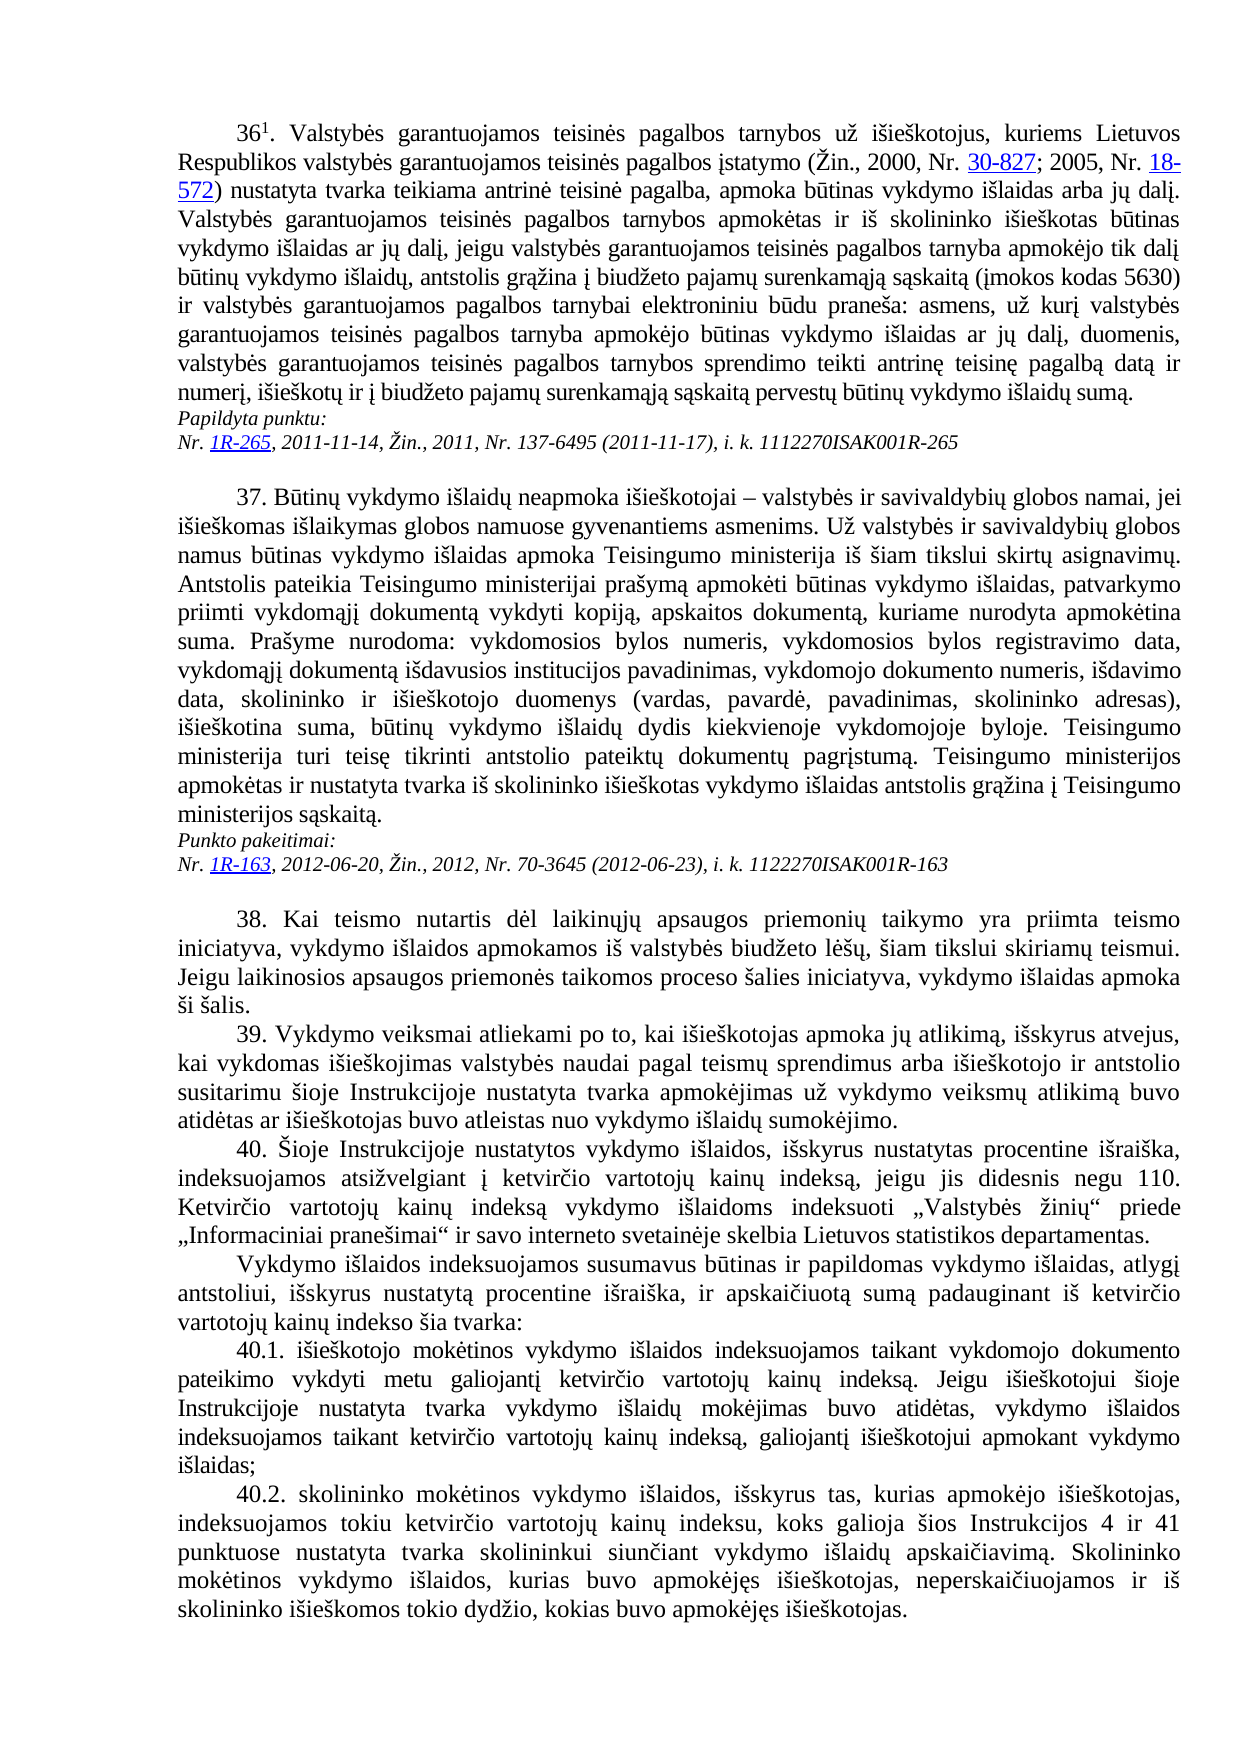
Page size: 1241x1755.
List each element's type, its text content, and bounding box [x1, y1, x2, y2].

text 37. Būtinų vykdymo išlaidų neapmoka išieškotojai – valstybės ir savivaldybių globos namai, jei išieškomas išlaikymas globos namuose gyvenantiems asmenims. Už valstybės ir savivaldybių globos namus būtinas vykdymo išlaidas apmoka Teisingumo ministerija iš šiam tikslui skirtų asignavimų. Antstolis pateikia Teisingumo ministerijai prašymą apmokėti būtinas vykdymo išlaidas, patvarkymo priimti vykdomąjį dokumentą vykdyti kopiją, apskaitos dokumentą, kuriame nurodyta apmokėtina suma. Prašyme nurodoma: vykdomosios bylos numeris, vykdomosios bylos registravimo data, vykdomąjį dokumentą išdavusios institucijos pavadinimas, vykdomojo dokumento numeris, išdavimo data, skolininko ir išieškotojo duomenys (vardas, pavardė, pavadinimas, skolininko adresas), išieškotina suma, būtinų vykdymo išlaidų dydis kiekvienoje vykdomojoje byloje. Teisingumo ministerija turi teisę tikrinti antstolio pateiktų dokumentų pagrįstumą. Teisingumo ministerijos apmokėtas ir nustatyta tvarka iš skolininko išieškotas vykdymo išlaidas antstolis grąžina į Teisingumo ministerijos sąskaitą. [177, 482, 1181, 827]
text 39. Vykdymo veiksmai atliekami po to, kai išieškotojas apmoka jų atlikimą, išskyrus atvejus, kai vykdomas išieškojimas valstybės naudai pagal teismų sprendimus arba išieškotojo ir antstolio susitarimu šioje Instrukcijoje nustatyta tvarka apmokėjimas už vykdymo veiksmų atlikimą buvo atidėtas ar išieškotojas buvo atleistas nuo vykdymo išlaidų sumokėjimo. [177, 1019, 1181, 1134]
text Punkto pakeitimai: [177, 827, 1181, 852]
text Papildyta punktu: [177, 406, 1181, 430]
text 40.1. išieškotojo mokėtinos vykdymo išlaidos indeksuojamos taikant vykdomojo dokumento pateikimo vykdyti metu galiojantį ketvirčio vartotojų kainų indeksą. Jeigu išieškotojui šioje Instrukcijoje nustatyta tvarka vykdymo išlaidų mokėjimas buvo atidėtas, vykdymo išlaidos indeksuojamos taikant ketvirčio vartotojų kainų indeksą, galiojantį išieškotojui apmokant vykdymo išlaidas; [177, 1336, 1181, 1479]
text Nr. 1R-265, 2011-11-14, Žin., 2011, Nr. 137-6495 (2011-11-17), i. k. 1112270ISAK001R-265 [177, 430, 1181, 454]
text Vykdymo išlaidos indeksuojamos susumavus būtinas ir papildomas vykdymo išlaidas, atlygį antstoliui, išskyrus nustatytą procentine išraiška, ir apskaičiuotą sumą padauginant iš ketvirčio vartotojų kainų indekso šia tvarka: [177, 1249, 1181, 1336]
text 40. Šioje Instrukcijoje nustatytos vykdymo išlaidos, išskyrus nustatytas procentine išraiška, indeksuojamos atsižvelgiant į ketvirčio vartotojų kainų indeksą, jeigu jis didesnis negu 110. Ketvirčio vartotojų kainų indeksą vykdymo išlaidoms indeksuoti „Valstybės žinių“ priede „Informaciniai pranešimai“ ir savo interneto svetainėje skelbia Lietuvos statistikos departamentas. [177, 1134, 1181, 1249]
text 40.2. skolininko mokėtinos vykdymo išlaidos, išskyrus tas, kurias apmokėjo išieškotojas, indeksuojamos tokiu ketvirčio vartotojų kainų indeksu, koks galioja šios Instrukcijos 4 ir 41 punktuose nustatyta tvarka skolininkui siunčiant vykdymo išlaidų apskaičiavimą. Skolininko mokėtinos vykdymo išlaidos, kurias buvo apmokėjęs išieškotojas, neperskaičiuojamos ir iš skolininko išieškomos tokio dydžio, kokias buvo apmokėjęs išieškotojas. [177, 1479, 1181, 1623]
text 361. Valstybės garantuojamos teisinės pagalbos tarnybos už išieškotojus, kuriems Lietuvos Respublikos valstybės garantuojamos teisinės pagalbos įstatymo (Žin., 2000, Nr. 30-827; 2005, Nr. 18-572) nustatyta tvarka teikiama antrinė teisinė pagalba, apmoka būtinas vykdymo išlaidas arba jų dalį. Valstybės garantuojamos teisinės pagalbos tarnybos apmokėtas ir iš skolininko išieškotas būtinas vykdymo išlaidas ar jų dalį, jeigu valstybės garantuojamos teisinės pagalbos tarnyba apmokėjo tik dalį būtinų vykdymo išlaidų, antstolis grąžina į biudžeto pajamų surenkamąją sąskaitą (įmokos kodas 5630) ir valstybės garantuojamos pagalbos tarnybai elektroniniu būdu praneša: asmens, už kurį valstybės garantuojamos teisinės pagalbos tarnyba apmokėjo būtinas vykdymo išlaidas ar jų dalį, duomenis, valstybės garantuojamos teisinės pagalbos tarnybos sprendimo teikti antrinę teisinę pagalbą datą ir numerį, išieškotų ir į biudžeto pajamų surenkamąją sąskaitą pervestų būtinų vykdymo išlaidų sumą. [177, 118, 1181, 406]
text Nr. 1R-163, 2012-06-20, Žin., 2012, Nr. 70-3645 (2012-06-23), i. k. 1122270ISAK001R-163 [177, 852, 1181, 876]
text 38. Kai teismo nutartis dėl laikinųjų apsaugos priemonių taikymo yra priimta teismo iniciatyva, vykdymo išlaidos apmokamos iš valstybės biudžeto lėšų, šiam tikslui skiriamų teismui. Jeigu laikinosios apsaugos priemonės taikomos proceso šalies iniciatyva, vykdymo išlaidas apmoka ši šalis. [177, 904, 1181, 1019]
